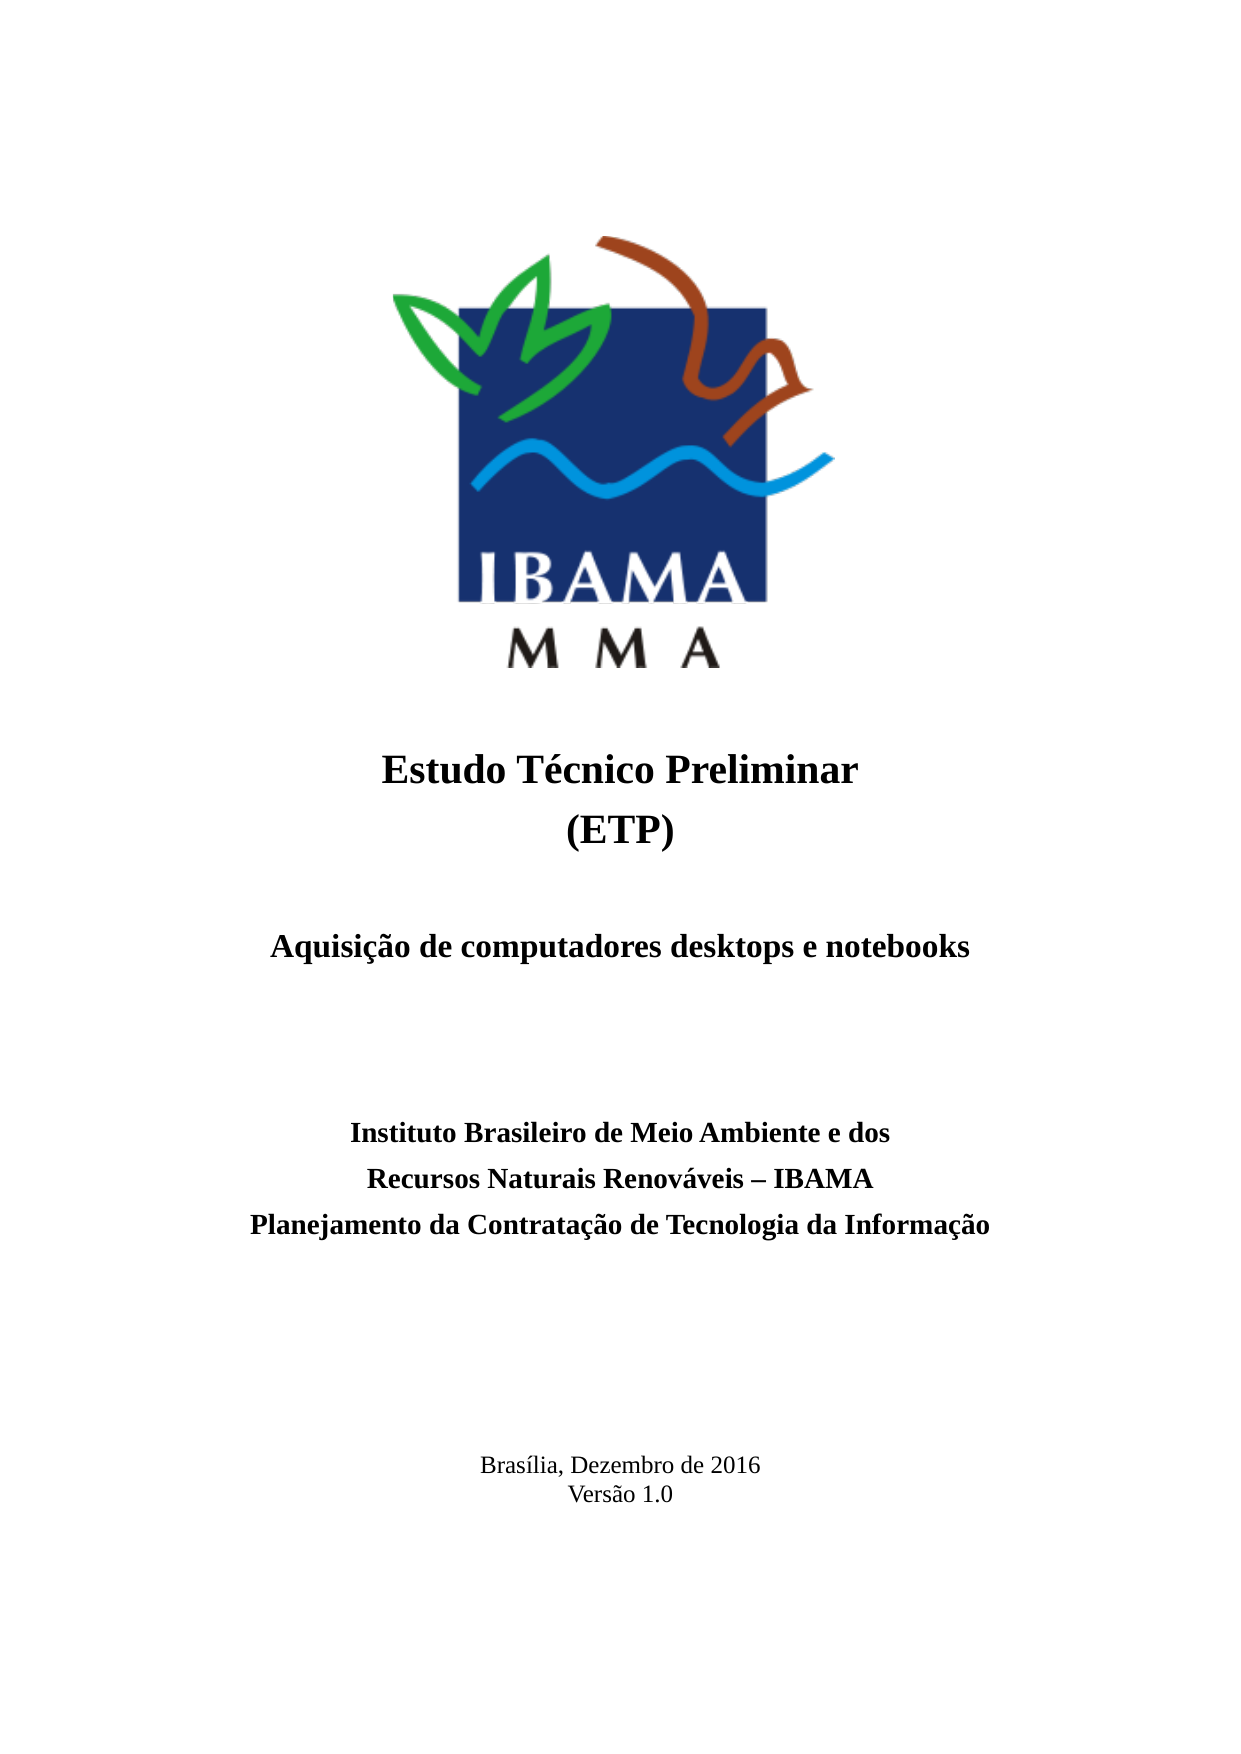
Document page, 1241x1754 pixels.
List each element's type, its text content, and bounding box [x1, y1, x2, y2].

table_header [118, 176, 1122, 739]
table_cell Estudo Técnico Preliminar (ETP) Aquisição de computadores desktops e notebooks Instituto Brasileiro de Meio Ambiente e dos Recursos Naturais Renováveis – IBAMA Planejamento da Contratação de Tecnologia da Informação Brasília, Dezembro de 2016 Versão 1.0 [118, 739, 1122, 1542]
picture [392, 236, 835, 668]
